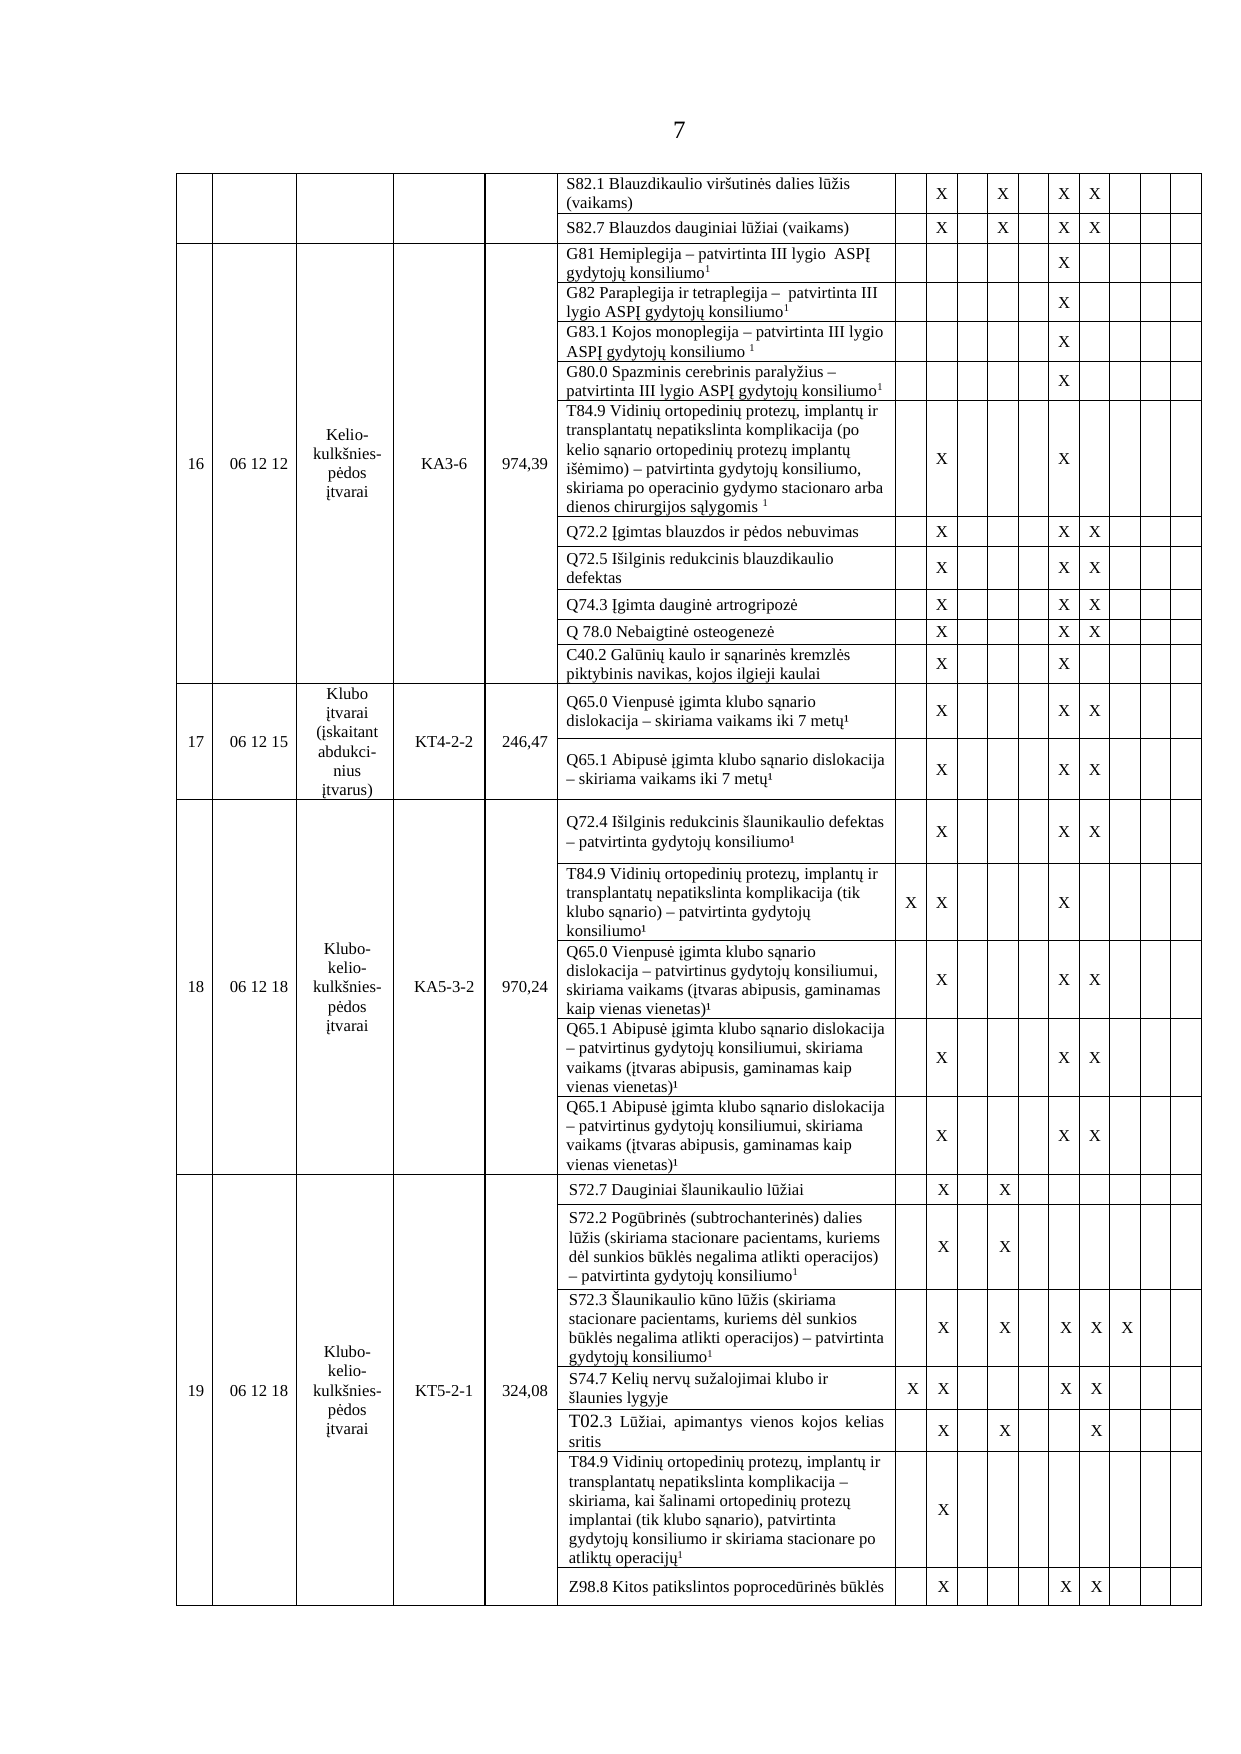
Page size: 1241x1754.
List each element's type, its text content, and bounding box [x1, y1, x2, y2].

table_cell [1171, 864, 1201, 940]
table_cell KA3-6 [394, 244, 484, 683]
table_cell X [1049, 517, 1079, 546]
table_cell [958, 1452, 987, 1567]
table_cell X [927, 517, 957, 546]
table_cell 19 [177, 1175, 212, 1605]
table_cell X [927, 684, 957, 738]
table_cell [1080, 401, 1109, 516]
table_cell X [1080, 1367, 1109, 1409]
table_cell [1171, 1452, 1201, 1567]
table_cell Q65.1 Abipusė įgimta klubo sąnario dislokacija – patvirtinus gydytojų konsiliumui, skiriama vaikams (įtvaras abipusis, gaminamas kaip vienas vienetas)¹ [558, 1097, 895, 1173]
table_cell [988, 1019, 1018, 1096]
table_cell [1202, 799, 1206, 863]
table_cell G80.0 Spazminis cerebrinis paralyžius – patvirtinta III lygio ASPĮ gydytojų konsiliumo1 [558, 362, 895, 400]
table_cell [1206, 1018, 1212, 1096]
table_cell [927, 283, 957, 321]
table_cell [1110, 864, 1140, 940]
table_cell [1110, 1097, 1140, 1173]
table_cell [896, 214, 926, 242]
table_cell [988, 1097, 1018, 1173]
table_cell X [1080, 1410, 1109, 1451]
table_cell [1019, 283, 1048, 321]
table_cell X [1049, 1019, 1079, 1096]
table_cell X [1110, 1290, 1140, 1366]
table_cell [1141, 739, 1170, 799]
table_cell [1141, 1205, 1170, 1288]
table_cell [1202, 683, 1206, 738]
table_cell [1110, 684, 1140, 738]
table_cell [1206, 400, 1212, 516]
table_cell [1202, 1204, 1206, 1288]
table_cell Q65.0 Vienpusė įgimta klubo sąnario dislokacija – patvirtinus gydytojų konsiliumui, skiriama vaikams (įtvaras abipusis, gaminamas kaip vienas vienetas)¹ [558, 941, 895, 1018]
table_cell X [1080, 547, 1109, 588]
table_cell 06 12 18 [213, 800, 296, 1173]
table_cell [1019, 1410, 1048, 1451]
table_cell [1202, 863, 1206, 940]
table_cell [1019, 517, 1048, 546]
table_cell [1141, 322, 1170, 361]
table_cell Q74.3 Įgimta dauginė artrogripozė [558, 590, 895, 618]
table_cell [1110, 174, 1140, 212]
table_cell [1110, 244, 1140, 282]
table_cell X [1049, 174, 1079, 212]
table_cell [1141, 547, 1170, 588]
table_cell X [927, 1568, 957, 1605]
table_cell [1202, 619, 1206, 643]
table_cell [1019, 590, 1048, 618]
table_cell [1141, 244, 1170, 282]
table_cell [1206, 738, 1212, 799]
table_cell [1206, 1366, 1212, 1409]
table_cell X [1080, 800, 1109, 863]
table_cell [1110, 1410, 1140, 1451]
table_cell X [1049, 283, 1079, 321]
table_cell [1202, 516, 1206, 546]
table_cell [1110, 362, 1140, 400]
table_cell [1019, 864, 1048, 940]
table_cell [1110, 941, 1140, 1018]
table_cell [1202, 173, 1206, 212]
table_cell [958, 1290, 987, 1366]
table_cell [1080, 1205, 1109, 1288]
table_cell X [1049, 322, 1079, 361]
table_cell 06 12 15 [213, 684, 296, 799]
table_cell X [927, 645, 957, 683]
table_cell C40.2 Galūnių kaulo ir sąnarinės kremzlės piktybinis navikas, kojos ilgieji kaulai [558, 645, 895, 683]
table_cell Q65.0 Vienpusė įgimta klubo sąnario dislokacija – skiriama vaikams iki 7 metų¹ [558, 684, 895, 738]
table_cell [896, 401, 926, 516]
table_cell X [1080, 1019, 1109, 1096]
table_cell X [988, 214, 1018, 242]
table_cell S74.7 Kelių nervų sužalojimai klubo ir šlaunies lygyje [558, 1367, 895, 1409]
table_cell [1019, 1367, 1048, 1409]
table_cell [1019, 1452, 1048, 1567]
table_cell Klubo-kelio-kulkšnies-pėdos įtvarai [297, 800, 393, 1173]
table_cell [1202, 282, 1206, 321]
table_cell [1110, 1019, 1140, 1096]
table_cell [1202, 940, 1206, 1018]
table_cell [1049, 1175, 1079, 1203]
table_cell [1080, 322, 1109, 361]
table_cell [988, 547, 1018, 588]
table_cell X [1049, 244, 1079, 282]
table_cell [988, 800, 1018, 863]
table_cell [958, 517, 987, 546]
table_cell [988, 1452, 1018, 1567]
table_cell [1206, 863, 1212, 940]
table_cell 246,47 [486, 684, 557, 799]
table_cell [1171, 244, 1201, 282]
table_cell [958, 941, 987, 1018]
table_cell X [1080, 590, 1109, 618]
table_cell [896, 517, 926, 546]
table_cell [1206, 173, 1212, 212]
table_cell [1171, 620, 1201, 643]
table_cell [1080, 645, 1109, 683]
table_cell [1171, 283, 1201, 321]
table_cell [1019, 684, 1048, 738]
table_cell [1080, 864, 1109, 940]
table_cell X [927, 590, 957, 618]
table_cell X [1080, 517, 1109, 546]
table_cell [1206, 799, 1212, 863]
table_cell [1110, 1205, 1140, 1288]
table_cell [1019, 1205, 1048, 1288]
table_cell [1019, 739, 1048, 799]
table_cell [1202, 1409, 1206, 1451]
table_cell X [1080, 684, 1109, 738]
table_cell [1202, 1451, 1206, 1567]
table_cell S72.7 Dauginiai šlaunikaulio lūžiai [558, 1175, 895, 1203]
table_cell [958, 401, 987, 516]
table_cell [988, 244, 1018, 282]
table_cell X [1049, 1097, 1079, 1173]
table_cell Kelio-kulkšnies-pėdos įtvarai [297, 244, 393, 683]
table_cell [1171, 1019, 1201, 1096]
table_cell [1019, 174, 1048, 212]
table_cell [486, 174, 557, 242]
table_cell [1141, 1452, 1170, 1567]
table_cell X [927, 1097, 957, 1173]
table_cell [1202, 1567, 1206, 1605]
table_cell [958, 174, 987, 212]
table_cell Q65.1 Abipusė įgimta klubo sąnario dislokacija – skiriama vaikams iki 7 metų¹ [558, 739, 895, 799]
table_cell X [1049, 645, 1079, 683]
table_cell X [927, 1019, 957, 1096]
table_cell [1110, 739, 1140, 799]
table_cell [1080, 283, 1109, 321]
table_cell [988, 283, 1018, 321]
table_cell [958, 1097, 987, 1173]
table_cell [1110, 322, 1140, 361]
table_cell [1049, 1410, 1079, 1451]
table_cell [896, 174, 926, 212]
table_cell Q 78.0 Nebaigtinė osteogenezė [558, 620, 895, 643]
table_cell [1080, 1452, 1109, 1567]
table_cell [1110, 283, 1140, 321]
table_cell [1110, 517, 1140, 546]
table_cell X [988, 174, 1018, 212]
table_cell [1110, 214, 1140, 242]
table_cell X [1049, 590, 1079, 618]
table_cell [1141, 1367, 1170, 1409]
table_cell [1202, 1366, 1206, 1409]
table_cell [1171, 645, 1201, 683]
table_cell [896, 739, 926, 799]
table_cell [1202, 361, 1206, 400]
table_cell [958, 322, 987, 361]
table_cell [958, 739, 987, 799]
table_cell [1141, 590, 1170, 618]
table_cell X [1080, 1097, 1109, 1173]
table_cell [1019, 645, 1048, 683]
table_cell [1171, 547, 1201, 588]
table_cell X [1080, 214, 1109, 242]
table_cell [1141, 401, 1170, 516]
table_cell [988, 517, 1018, 546]
table_cell [1206, 213, 1212, 242]
table_cell [1206, 321, 1212, 361]
table_cell X [927, 547, 957, 588]
table_cell [1171, 322, 1201, 361]
table_cell [1110, 1568, 1140, 1605]
table_cell [958, 590, 987, 618]
table_cell [1019, 1019, 1048, 1096]
table_cell [1202, 1018, 1206, 1096]
table_cell X [1049, 1568, 1079, 1605]
table_cell [958, 684, 987, 738]
table_cell [1141, 1097, 1170, 1173]
table_cell [1202, 1174, 1206, 1203]
table_cell KT5-2-1 [394, 1175, 484, 1605]
table_cell X [1049, 214, 1079, 242]
table_cell [1110, 1452, 1140, 1567]
table_cell [1080, 244, 1109, 282]
table_cell X [927, 1452, 957, 1567]
table_cell [896, 362, 926, 400]
table_cell [988, 1367, 1018, 1409]
table_cell X [988, 1205, 1018, 1288]
table_cell [958, 1175, 987, 1203]
table_cell X [927, 941, 957, 1018]
table_cell [927, 362, 957, 400]
table_cell 18 [177, 800, 212, 1173]
table_cell Q65.1 Abipusė įgimta klubo sąnario dislokacija – patvirtinus gydytojų konsiliumui, skiriama vaikams (įtvaras abipusis, gaminamas kaip vienas vienetas)¹ [558, 1019, 895, 1096]
table_cell [1171, 1290, 1201, 1366]
table_cell [1202, 589, 1206, 618]
table_cell [1141, 620, 1170, 643]
table_cell X [927, 214, 957, 242]
table_cell [896, 684, 926, 738]
table_cell [988, 645, 1018, 683]
table_cell [1171, 174, 1201, 212]
table_cell X [896, 864, 926, 940]
table_cell [1141, 1290, 1170, 1366]
table_cell [988, 684, 1018, 738]
table_cell 974,39 [486, 244, 557, 683]
table_cell X [1049, 1367, 1079, 1409]
table_cell 324,08 [486, 1175, 557, 1605]
table_cell S82.7 Blauzdos dauginiai lūžiai (vaikams) [558, 214, 895, 242]
table_cell [1019, 800, 1048, 863]
table_cell [896, 941, 926, 1018]
table_cell X [1049, 401, 1079, 516]
table_cell [1171, 362, 1201, 400]
table_cell [1171, 1367, 1201, 1409]
table_cell [1141, 684, 1170, 738]
table_cell X [927, 1290, 957, 1366]
table_cell [1202, 738, 1206, 799]
table_cell [896, 645, 926, 683]
table_cell [958, 1410, 987, 1451]
table_cell [1019, 401, 1048, 516]
table_cell 06 12 12 [213, 244, 296, 683]
table_cell [1206, 1289, 1212, 1366]
table_cell X [927, 864, 957, 940]
table_cell [1206, 1096, 1212, 1173]
table_cell [1202, 321, 1206, 361]
table_cell [896, 1175, 926, 1203]
table_cell [1206, 1204, 1212, 1288]
table_cell [896, 1019, 926, 1096]
table_cell Klubo įtvarai (įskaitant abdukci-nius įtvarus) [297, 684, 393, 799]
table_cell KT4-2-2 [394, 684, 484, 799]
table_cell [896, 620, 926, 643]
table_cell [988, 739, 1018, 799]
table_cell [896, 1097, 926, 1173]
table_cell [896, 800, 926, 863]
table_cell [1202, 546, 1206, 588]
table_cell [927, 322, 957, 361]
table_cell [1171, 214, 1201, 242]
table_cell [394, 174, 484, 242]
table_cell Q72.2 Įgimtas blauzdos ir pėdos nebuvimas [558, 517, 895, 546]
table_cell X [927, 1175, 957, 1203]
table_cell [1171, 1097, 1201, 1173]
table_cell [958, 1367, 987, 1409]
table_cell [988, 362, 1018, 400]
table_cell [1206, 361, 1212, 400]
table_cell [1202, 400, 1206, 516]
table_cell X [927, 620, 957, 643]
table_cell [1141, 362, 1170, 400]
table_cell [1141, 941, 1170, 1018]
table_cell [1202, 1289, 1206, 1366]
table_cell X [1049, 941, 1079, 1018]
table_cell S82.1 Blauzdikaulio viršutinės dalies lūžis (vaikams) [558, 174, 895, 212]
table_cell T84.9 Vidinių ortopedinių protezų, implantų ir transplantatų nepatikslinta komplikacija (po kelio sąnario ortopedinių protezų implantų išėmimo) – patvirtinta gydytojų konsiliumo, skiriama po operacinio gydymo stacionaro arba dienos chirurgijos sąlygomis 1 [558, 401, 895, 516]
table_cell [896, 283, 926, 321]
table_cell [896, 1452, 926, 1567]
table_cell X [1049, 800, 1079, 863]
table_cell [958, 214, 987, 242]
table_cell [1206, 589, 1212, 618]
table_cell X [1080, 174, 1109, 212]
table_cell T84.9 Vidinių ortopedinių protezų, implantų ir transplantatų nepatikslinta komplikacija – skiriama, kai šalinami ortopedinių protezų implantai (tik klubo sąnario), patvirtinta gydytojų konsiliumo ir skiriama stacionare po atliktų operacijų1 [558, 1452, 895, 1567]
table_cell [958, 283, 987, 321]
table_cell [1171, 800, 1201, 863]
table_cell Q72.4 Išilginis redukcinis šlaunikaulio defektas ‒ patvirtinta gydytojų konsiliumo¹ [558, 800, 895, 863]
table_cell [1206, 282, 1212, 321]
table_cell [1110, 1175, 1140, 1203]
table_cell X [927, 1205, 957, 1288]
table_cell T84.9 Vidinių ortopedinių protezų, implantų ir transplantatų nepatikslinta komplikacija (tik klubo sąnario) ‒ patvirtinta gydytojų konsiliumo¹ [558, 864, 895, 940]
table_cell 17 [177, 684, 212, 799]
table_cell KA5-3-2 [394, 800, 484, 1173]
table_cell [988, 1568, 1018, 1605]
table_cell X [927, 1410, 957, 1451]
table_cell S72.3 Šlaunikaulio kūno lūžis (skiriama stacionare pacientams, kuriems dėl sunkios būklės negalima atlikti operacijos) – patvirtinta gydytojų konsiliumo1 [558, 1290, 895, 1366]
table_cell X [1049, 1290, 1079, 1366]
table_cell [958, 1019, 987, 1096]
table_cell X [927, 1367, 957, 1409]
table_cell [1080, 362, 1109, 400]
table_cell [927, 244, 957, 282]
table_cell [213, 174, 296, 242]
table_cell X [1080, 941, 1109, 1018]
table_cell [896, 244, 926, 282]
table_cell [1202, 243, 1206, 282]
table_cell 16 [177, 244, 212, 683]
table_cell 970,24 [486, 800, 557, 1173]
table_cell [988, 864, 1018, 940]
table_cell [896, 1568, 926, 1605]
table_cell [1206, 516, 1212, 546]
table_cell [1110, 1367, 1140, 1409]
table_cell [896, 1290, 926, 1366]
table_cell [1019, 362, 1048, 400]
table_cell 06 12 18 [213, 1175, 296, 1605]
table_cell [958, 547, 987, 588]
table_cell [1019, 1290, 1048, 1366]
table_cell [1171, 590, 1201, 618]
table_cell [1110, 645, 1140, 683]
table_cell X [927, 174, 957, 212]
table_cell X [1049, 684, 1079, 738]
table_cell X [1049, 362, 1079, 400]
table_cell [1141, 1019, 1170, 1096]
table_cell X [1049, 620, 1079, 643]
table_cell [1080, 1175, 1109, 1203]
table_cell [958, 800, 987, 863]
table_cell [1202, 213, 1206, 242]
table_cell [1141, 1175, 1170, 1203]
table_cell [988, 322, 1018, 361]
table_cell [958, 864, 987, 940]
table_cell [1206, 619, 1212, 643]
table_cell [958, 645, 987, 683]
table_cell [958, 1568, 987, 1605]
table_cell X [1080, 620, 1109, 643]
table_cell [1171, 941, 1201, 1018]
table_cell [1206, 1174, 1212, 1203]
table_cell [1110, 620, 1140, 643]
table_cell [1019, 1097, 1048, 1173]
table_cell [1206, 1567, 1212, 1605]
table_cell Q72.5 Išilginis redukcinis blauzdikaulio defektas [558, 547, 895, 588]
table_cell [1141, 517, 1170, 546]
table_cell [958, 620, 987, 643]
table_cell X [927, 739, 957, 799]
table_cell [1171, 401, 1201, 516]
table_cell [1206, 644, 1212, 683]
table_cell [1171, 517, 1201, 546]
table_cell [1019, 1175, 1048, 1203]
table_cell [1202, 1096, 1206, 1173]
table_cell [958, 362, 987, 400]
table_cell [1171, 1175, 1201, 1203]
table_cell [1206, 940, 1212, 1018]
table_cell [1019, 547, 1048, 588]
table_cell [297, 174, 393, 242]
table_cell [1110, 547, 1140, 588]
table_cell X [1080, 1290, 1109, 1366]
table_cell [1141, 283, 1170, 321]
table_cell [1141, 864, 1170, 940]
table_cell [896, 322, 926, 361]
table_cell X [1049, 864, 1079, 940]
table_cell [1019, 322, 1048, 361]
table_cell [1206, 683, 1212, 738]
table_cell X [988, 1175, 1018, 1203]
table_cell [1206, 1451, 1212, 1567]
table_cell [1206, 243, 1212, 282]
table_cell [958, 244, 987, 282]
table_cell [1141, 645, 1170, 683]
table_cell G81 Hemiplegija – patvirtinta III lygio ASPĮ gydytojų konsiliumo1 [558, 244, 895, 282]
table_cell X [988, 1410, 1018, 1451]
table_cell [988, 941, 1018, 1018]
table_cell [1202, 644, 1206, 683]
table_cell [1019, 941, 1048, 1018]
table_cell X [988, 1290, 1018, 1366]
table_cell [1110, 800, 1140, 863]
table_cell [1019, 244, 1048, 282]
table_cell [1171, 739, 1201, 799]
table_cell [1141, 800, 1170, 863]
table_cell [1019, 1568, 1048, 1605]
table_cell [1141, 214, 1170, 242]
table_cell [988, 620, 1018, 643]
table_cell X [927, 800, 957, 863]
table_cell X [1080, 1568, 1109, 1605]
table_cell [958, 1205, 987, 1288]
table_cell [1171, 1205, 1201, 1288]
table_cell [1141, 1410, 1170, 1451]
table_cell X [1080, 739, 1109, 799]
table_cell [896, 1410, 926, 1451]
table_cell [988, 401, 1018, 516]
table_cell [896, 547, 926, 588]
table_cell [1019, 620, 1048, 643]
table_cell [177, 174, 212, 242]
table_cell [1171, 1568, 1201, 1605]
table_cell [896, 590, 926, 618]
table_cell X [896, 1367, 926, 1409]
table_cell Klubo-kelio-kulkšnies-pėdos įtvarai [297, 1175, 393, 1605]
table_cell [1049, 1205, 1079, 1288]
table_cell S72.2 Pogūbrinės (subtrochanterinės) dalies lūžis (skiriama stacionare pacientams, kuriems dėl sunkios būklės negalima atlikti operacijos) – patvirtinta gydytojų konsiliumo1 [558, 1205, 895, 1288]
table_cell X [1049, 739, 1079, 799]
table_cell G83.1 Kojos monoplegija – patvirtinta III lygio ASPĮ gydytojų konsiliumo 1 [558, 322, 895, 361]
table_cell [1206, 546, 1212, 588]
table_cell [988, 590, 1018, 618]
table_cell [1141, 174, 1170, 212]
table_cell [1110, 590, 1140, 618]
table_cell [1049, 1452, 1079, 1567]
table_cell [1171, 1410, 1201, 1451]
table_cell X [927, 401, 957, 516]
table_cell [1171, 684, 1201, 738]
table_cell [1141, 1568, 1170, 1605]
table_cell T02.3 Lūžiai, apimantys vienos kojos kelias sritis [558, 1410, 895, 1451]
table_cell Z98.8 Kitos patikslintos poprocedūrinės būklės [558, 1568, 895, 1605]
table_cell [1110, 401, 1140, 516]
table_cell [1019, 214, 1048, 242]
table_cell [1206, 1409, 1212, 1451]
table_cell [896, 1205, 926, 1288]
table_cell X [1049, 547, 1079, 588]
table_cell G82 Paraplegija ir tetraplegija – patvirtinta III lygio ASPĮ gydytojų konsiliumo1 [558, 283, 895, 321]
